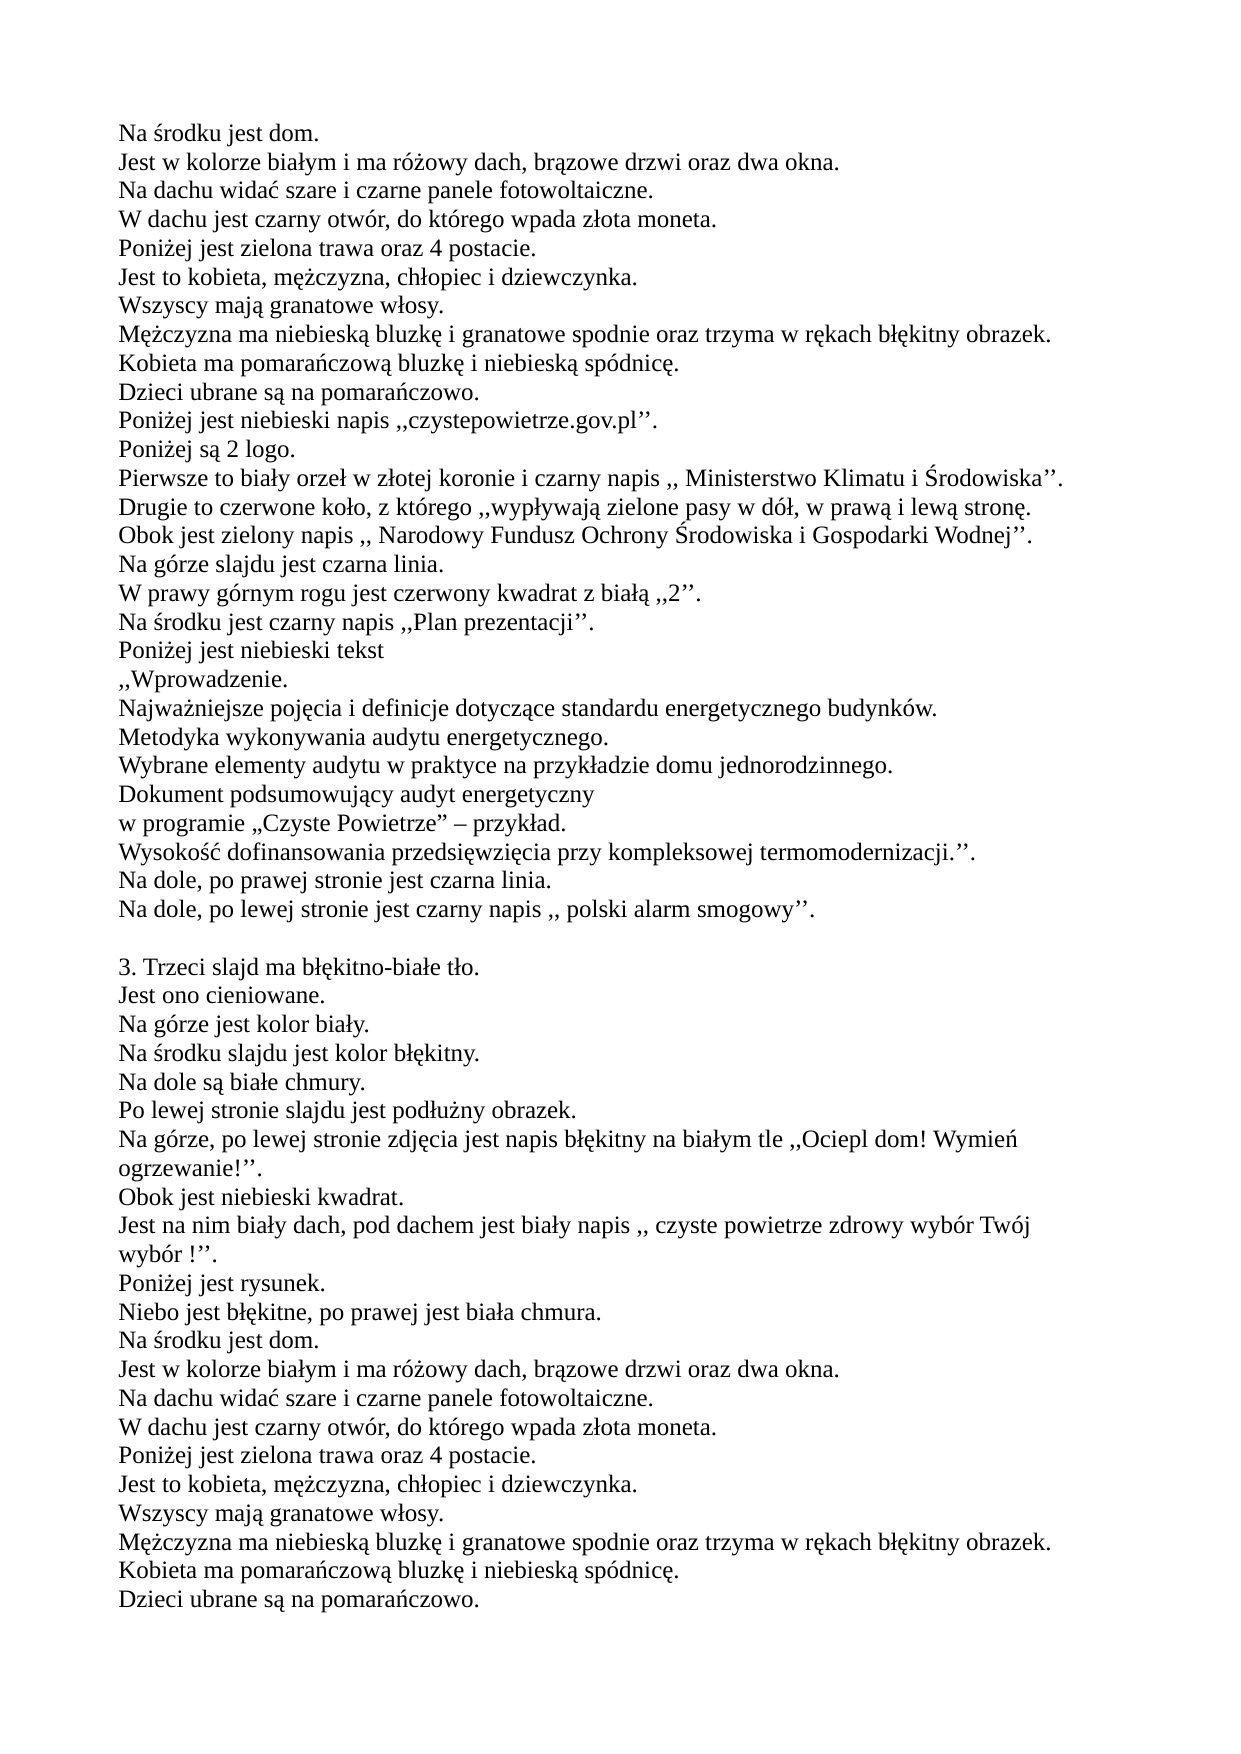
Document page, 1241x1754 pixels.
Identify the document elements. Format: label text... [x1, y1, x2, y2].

text ,,Wprowadzenie. [118, 664, 1122, 693]
text Pierwsze to biały orzeł w złotej koronie i czarny napis ,, Ministerstwo Klimatu i Środowiska’’. [118, 463, 1122, 492]
text Jest to kobieta, mężczyzna, chłopiec i dziewczynka. [118, 262, 1122, 291]
text Jest w kolorze białym i ma różowy dach, brązowe drzwi oraz dwa okna. [118, 147, 1122, 176]
text Kobieta ma pomarańczową bluzkę i niebieską spódnicę. [118, 348, 1122, 377]
text Po lewej stronie slajdu jest podłużny obrazek. [118, 1096, 1122, 1124]
text Jest w kolorze białym i ma różowy dach, brązowe drzwi oraz dwa okna. [118, 1354, 1122, 1383]
text W prawy górnym rogu jest czerwony kwadrat z białą ,,2’’. [118, 578, 1122, 607]
text W dachu jest czarny otwór, do którego wpada złota moneta. [118, 1412, 1122, 1441]
text Na górze, po lewej stronie zdjęcia jest napis błękitny na białym tle ,,Ociepl dom! Wymień ogrzewanie!’’. [118, 1124, 1122, 1182]
text Jest to kobieta, mężczyzna, chłopiec i dziewczynka. [118, 1469, 1122, 1498]
text Dokument podsumowujący audyt energetyczny [118, 779, 1122, 808]
text Dzieci ubrane są na pomarańczowo. [118, 377, 1122, 406]
text Niebo jest błękitne, po prawej jest biała chmura. [118, 1297, 1122, 1326]
text Na środku slajdu jest kolor błękitny. [118, 1038, 1122, 1067]
text Wszyscy mają granatowe włosy. [118, 291, 1122, 319]
text Na środku jest czarny napis ,,Plan prezentacji’’. [118, 607, 1122, 636]
text Mężczyzna ma niebieską bluzkę i granatowe spodnie oraz trzyma w rękach błękitny obrazek. [118, 1527, 1122, 1556]
text Na dachu widać szare i czarne panele fotowoltaiczne. [118, 176, 1122, 204]
text Poniżej jest zielona trawa oraz 4 postacie. [118, 233, 1122, 262]
text Kobieta ma pomarańczową bluzkę i niebieską spódnicę. [118, 1556, 1122, 1584]
text Jest ono cieniowane. [118, 981, 1122, 1009]
text Jest na nim biały dach, pod dachem jest biały napis ,, czyste powietrze zdrowy wybór Twój wybór !’’. [118, 1211, 1122, 1268]
text Wybrane elementy audytu w praktyce na przykładzie domu jednorodzinnego. [118, 751, 1122, 779]
text Na górze slajdu jest czarna linia. [118, 549, 1122, 578]
text Poniżej jest zielona trawa oraz 4 postacie. [118, 1441, 1122, 1469]
text Obok jest zielony napis ,, Narodowy Fundusz Ochrony Środowiska i Gospodarki Wodnej’’. [118, 521, 1122, 549]
text Na środku jest dom. [118, 118, 1122, 147]
text Najważniejsze pojęcia i definicje dotyczące standardu energetycznego budynków. [118, 693, 1122, 722]
text Na środku jest dom. [118, 1326, 1122, 1354]
text Wszyscy mają granatowe włosy. [118, 1498, 1122, 1527]
text Na górze jest kolor biały. [118, 1009, 1122, 1038]
text Metodyka wykonywania audytu energetycznego. [118, 722, 1122, 751]
text Na dole, po prawej stronie jest czarna linia. [118, 866, 1122, 894]
text Dzieci ubrane są na pomarańczowo. [118, 1584, 1122, 1613]
text Poniżej są 2 logo. [118, 434, 1122, 463]
text Drugie to czerwone koło, z którego ,,wypływają zielone pasy w dół, w prawą i lewą stronę. [118, 492, 1122, 521]
text Na dachu widać szare i czarne panele fotowoltaiczne. [118, 1383, 1122, 1412]
text Poniżej jest niebieski tekst [118, 636, 1122, 664]
text Wysokość dofinansowania przedsięwzięcia przy kompleksowej termomodernizacji.’’. [118, 837, 1122, 866]
text w programie „Czyste Powietrze” – przykład. [118, 808, 1122, 837]
text Obok jest niebieski kwadrat. [118, 1182, 1122, 1211]
text Mężczyzna ma niebieską bluzkę i granatowe spodnie oraz trzyma w rękach błękitny obrazek. [118, 319, 1122, 348]
text Poniżej jest niebieski napis ,,czystepowietrze.gov.pl’’. [118, 406, 1122, 434]
text 3. Trzeci slajd ma błękitno-białe tło. [118, 952, 1122, 981]
text Poniżej jest rysunek. [118, 1268, 1122, 1297]
text Na dole są białe chmury. [118, 1067, 1122, 1096]
text Na dole, po lewej stronie jest czarny napis ,, polski alarm smogowy’’. [118, 894, 1122, 923]
text W dachu jest czarny otwór, do którego wpada złota moneta. [118, 204, 1122, 233]
